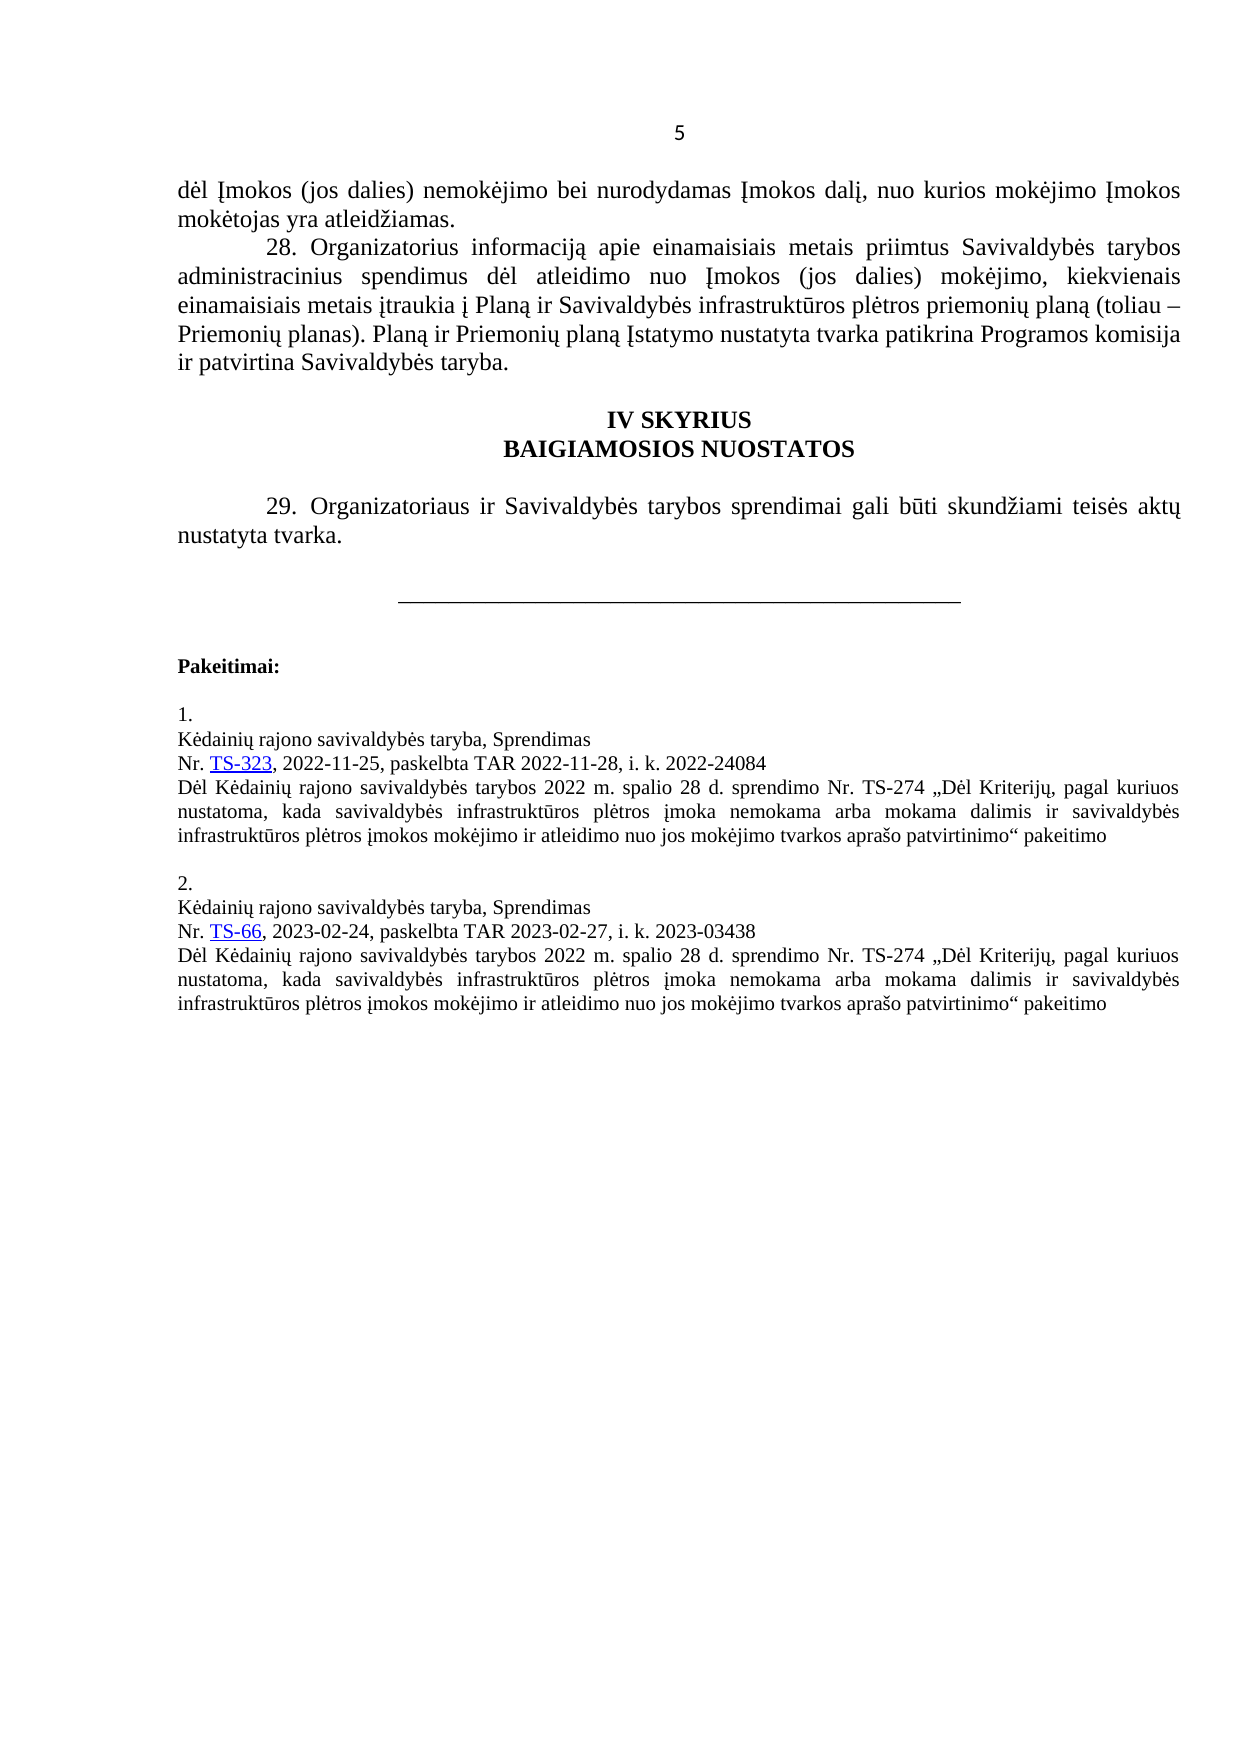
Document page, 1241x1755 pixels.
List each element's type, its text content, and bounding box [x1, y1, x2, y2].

text Dėl Kėdainių rajono savivaldybės tarybos 2022 m. spalio 28 d. sprendimo Nr. TS-274 „Dėl Kriterijų, pagal kuriuos nustatoma, kada savivaldybės infrastruktūros plėtros įmoka nemokama arba mokama dalimis ir savivaldybės infrastruktūros plėtros įmokos mokėjimo ir atleidimo nuo jos mokėjimo tvarkos aprašo patvirtinimo“ pakeitimo [177, 943, 1181, 1015]
text 29. Organizatoriaus ir Savivaldybės tarybos sprendimai gali būti skundžiami teisės aktų nustatyta tvarka. [177, 491, 1181, 549]
text Kėdainių rajono savivaldybės taryba, Sprendimas [177, 895, 1181, 919]
text _____________________________________________ [177, 577, 1181, 606]
text BAIGIAMOSIOS NUOSTATOS [177, 434, 1181, 462]
text Kėdainių rajono savivaldybės taryba, Sprendimas [177, 726, 1181, 751]
text Dėl Kėdainių rajono savivaldybės tarybos 2022 m. spalio 28 d. sprendimo Nr. TS-274 „Dėl Kriterijų, pagal kuriuos nustatoma, kada savivaldybės infrastruktūros plėtros įmoka nemokama arba mokama dalimis ir savivaldybės infrastruktūros plėtros įmokos mokėjimo ir atleidimo nuo jos mokėjimo tvarkos aprašo patvirtinimo“ pakeitimo [177, 774, 1181, 847]
text Nr. TS-323, 2022-11-25, paskelbta TAR 2022-11-28, i. k. 2022-24084 [177, 751, 1181, 774]
text Nr. TS-66, 2023-02-24, paskelbta TAR 2023-02-27, i. k. 2023-03438 [177, 919, 1181, 943]
text IV SKYRIUS [177, 405, 1181, 434]
text dėl Įmokos (jos dalies) nemokėjimo bei nurodydamas Įmokos dalį, nuo kurios mokėjimo Įmokos mokėtojas yra atleidžiamas. [177, 175, 1181, 232]
text 28. Organizatorius informaciją apie einamaisiais metais priimtus Savivaldybės tarybos administracinius spendimus dėl atleidimo nuo Įmokos (jos dalies) mokėjimo, kiekvienais einamaisiais metais įtraukia į Planą ir Savivaldybės infrastruktūros plėtros priemonių planą (toliau – Priemonių planas). Planą ir Priemonių planą Įstatymo nustatyta tvarka patikrina Programos komisija ir patvirtina Savivaldybės taryba. [177, 232, 1181, 376]
text 1. [177, 702, 1181, 726]
text Pakeitimai: [177, 654, 1181, 678]
text 2. [177, 871, 1181, 895]
